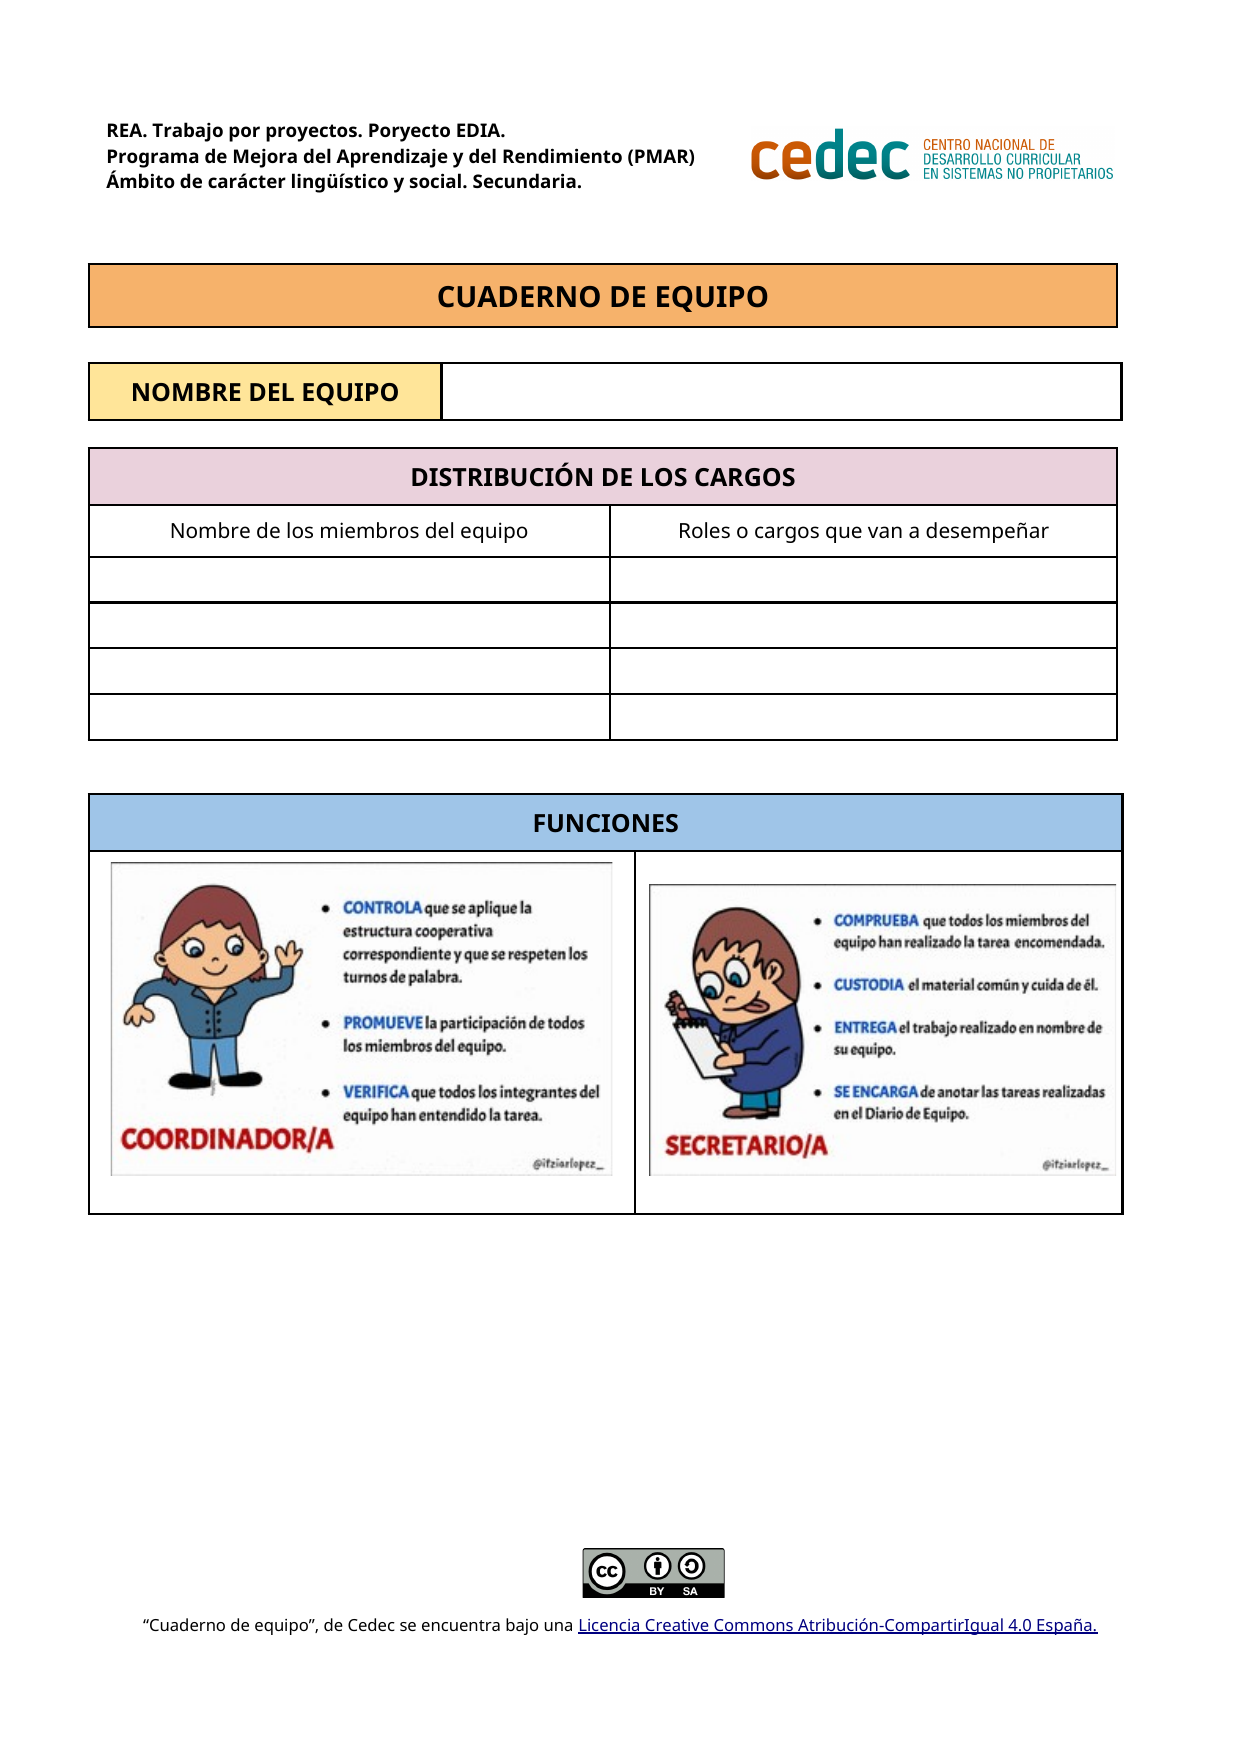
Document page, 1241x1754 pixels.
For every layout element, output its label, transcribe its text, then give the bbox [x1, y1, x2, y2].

table_cell [611, 558, 1116, 601]
table_cell [90, 852, 634, 1213]
table_cell [90, 558, 609, 601]
table_header NOMBRE DEL EQUIPO [90, 364, 440, 419]
picture [582, 1548, 725, 1598]
table_header CUADERNO DE EQUIPO [90, 265, 1116, 326]
picture [110, 862, 613, 1176]
table_cell Nombre de los miembros del equipo [90, 506, 609, 556]
table_cell [90, 695, 609, 739]
table_header [443, 364, 1120, 419]
table_header DISTRIBUCIÓN DE LOS CARGOS [90, 449, 1116, 504]
picture [750, 126, 1115, 181]
table_cell [611, 604, 1116, 647]
table_cell [90, 649, 609, 693]
table_header FUNCIONES [90, 795, 1121, 850]
table_cell [90, 604, 609, 647]
table_cell [636, 852, 1121, 1213]
table_cell [611, 649, 1116, 693]
table_cell Roles o cargos que van a desempeñar [611, 506, 1116, 556]
picture [649, 884, 1117, 1176]
table_cell [611, 695, 1116, 739]
